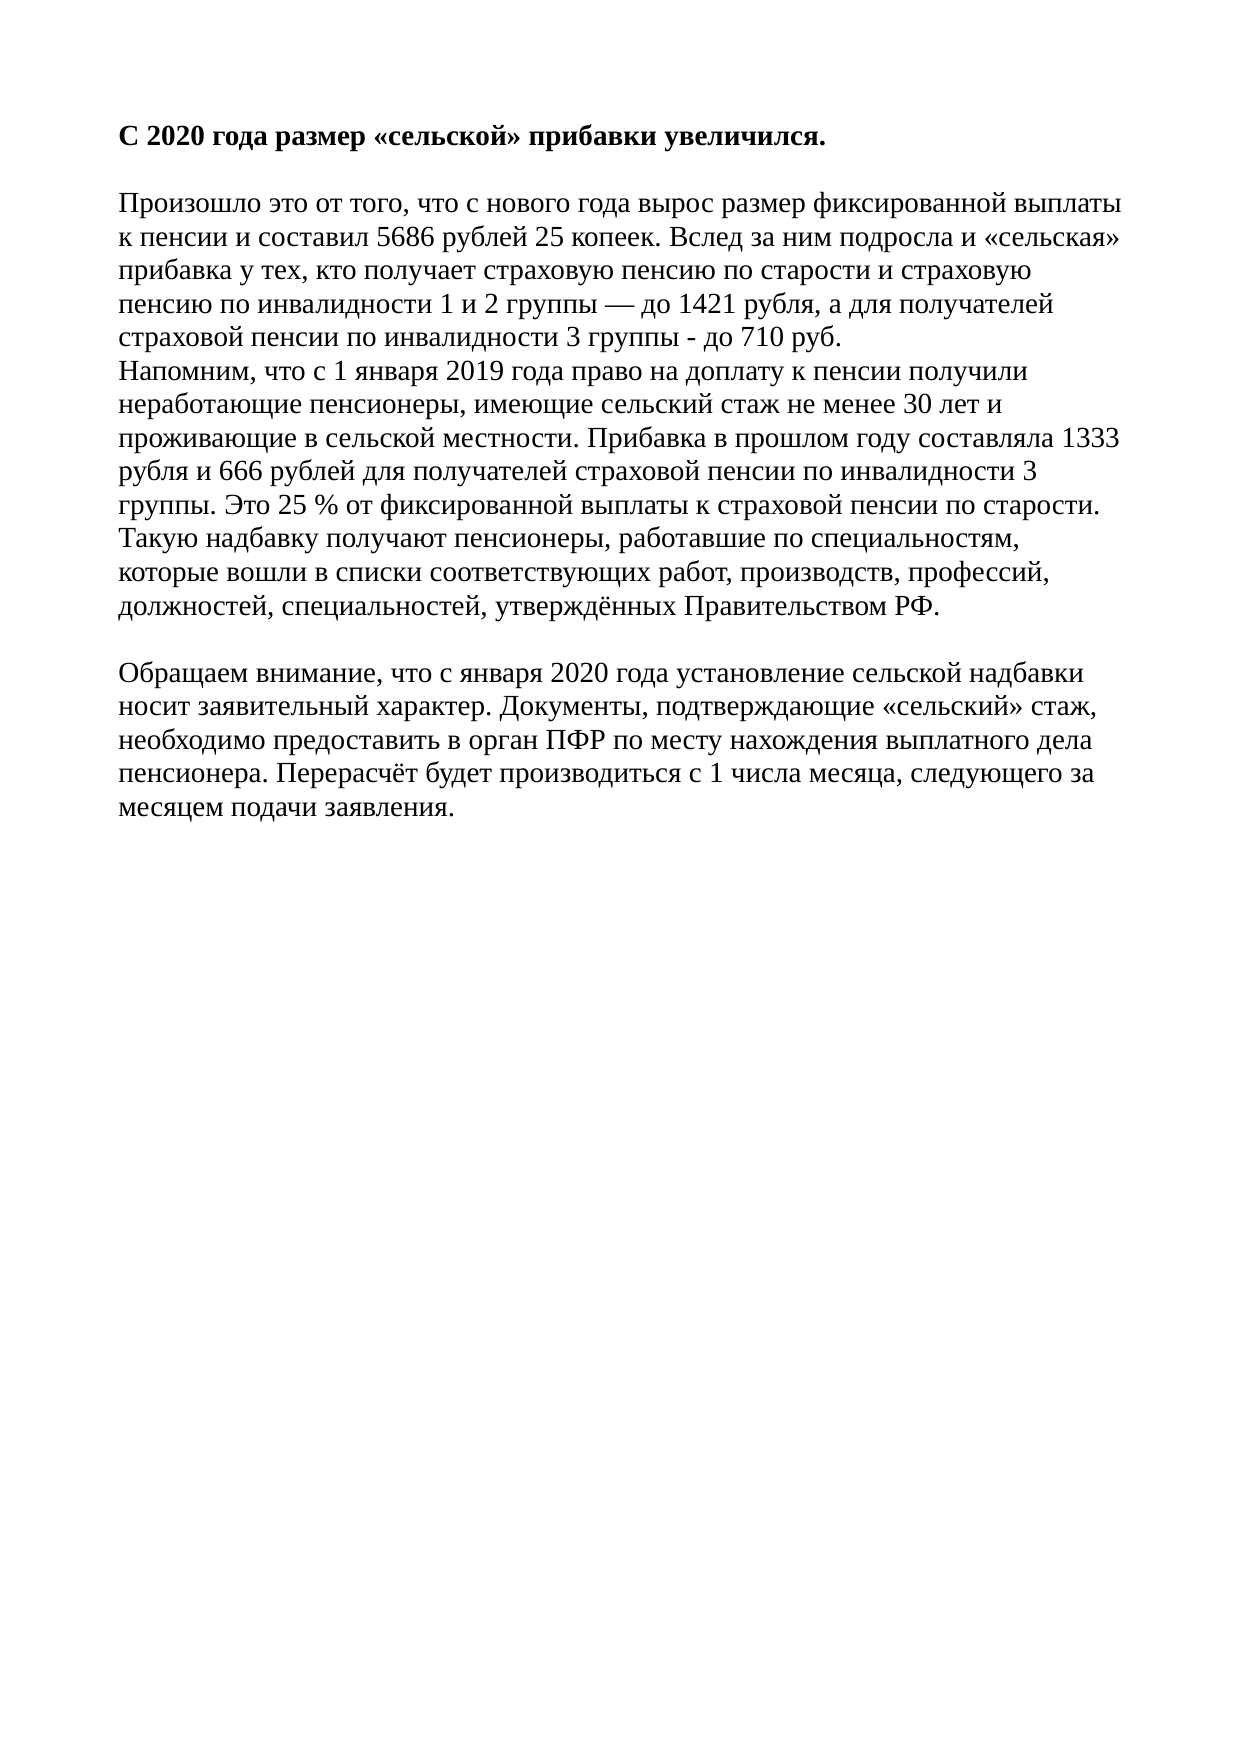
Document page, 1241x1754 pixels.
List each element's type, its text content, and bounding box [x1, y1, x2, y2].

text С 2020 года размер «сельской» прибавки увеличился. Произошло это от того, что с нового года вырос размер фиксированной выплаты к пенсии и составил 5686 рублей 25 копеек. Вслед за ним подросла и «сельская» прибавка у тех, кто получает страховую пенсию по старости и страховую пенсию по инвалидности 1 и 2 группы — до 1421 рубля, а для получателей страховой пенсии по инвалидности 3 группы - до 710 руб. Напомним, что с 1 января 2019 года право на доплату к пенсии получили неработающие пенсионеры, имеющие сельский стаж не менее 30 лет и проживающие в сельской местности. Прибавка в прошлом году составляла 1333 рубля и 666 рублей для получателей страховой пенсии по инвалидности 3 группы. Это 25 % от фиксированной выплаты к страховой пенсии по старости. Такую надбавку получают пенсионеры, работавшие по специальностям, которые вошли в списки соответствующих работ, производств, профессий, должностей, специальностей, утверждённых Правительством РФ. Обращаем внимание, что с января 2020 года установление сельской надбавки носит заявительный характер. Документы, подтверждающие «сельский» стаж, необходимо предоставить в орган ПФР по месту нахождения выплатного дела пенсионера. Перерасчёт будет производиться с 1 числа месяца, следующего за месяцем подачи заявления. [118, 118, 1122, 822]
